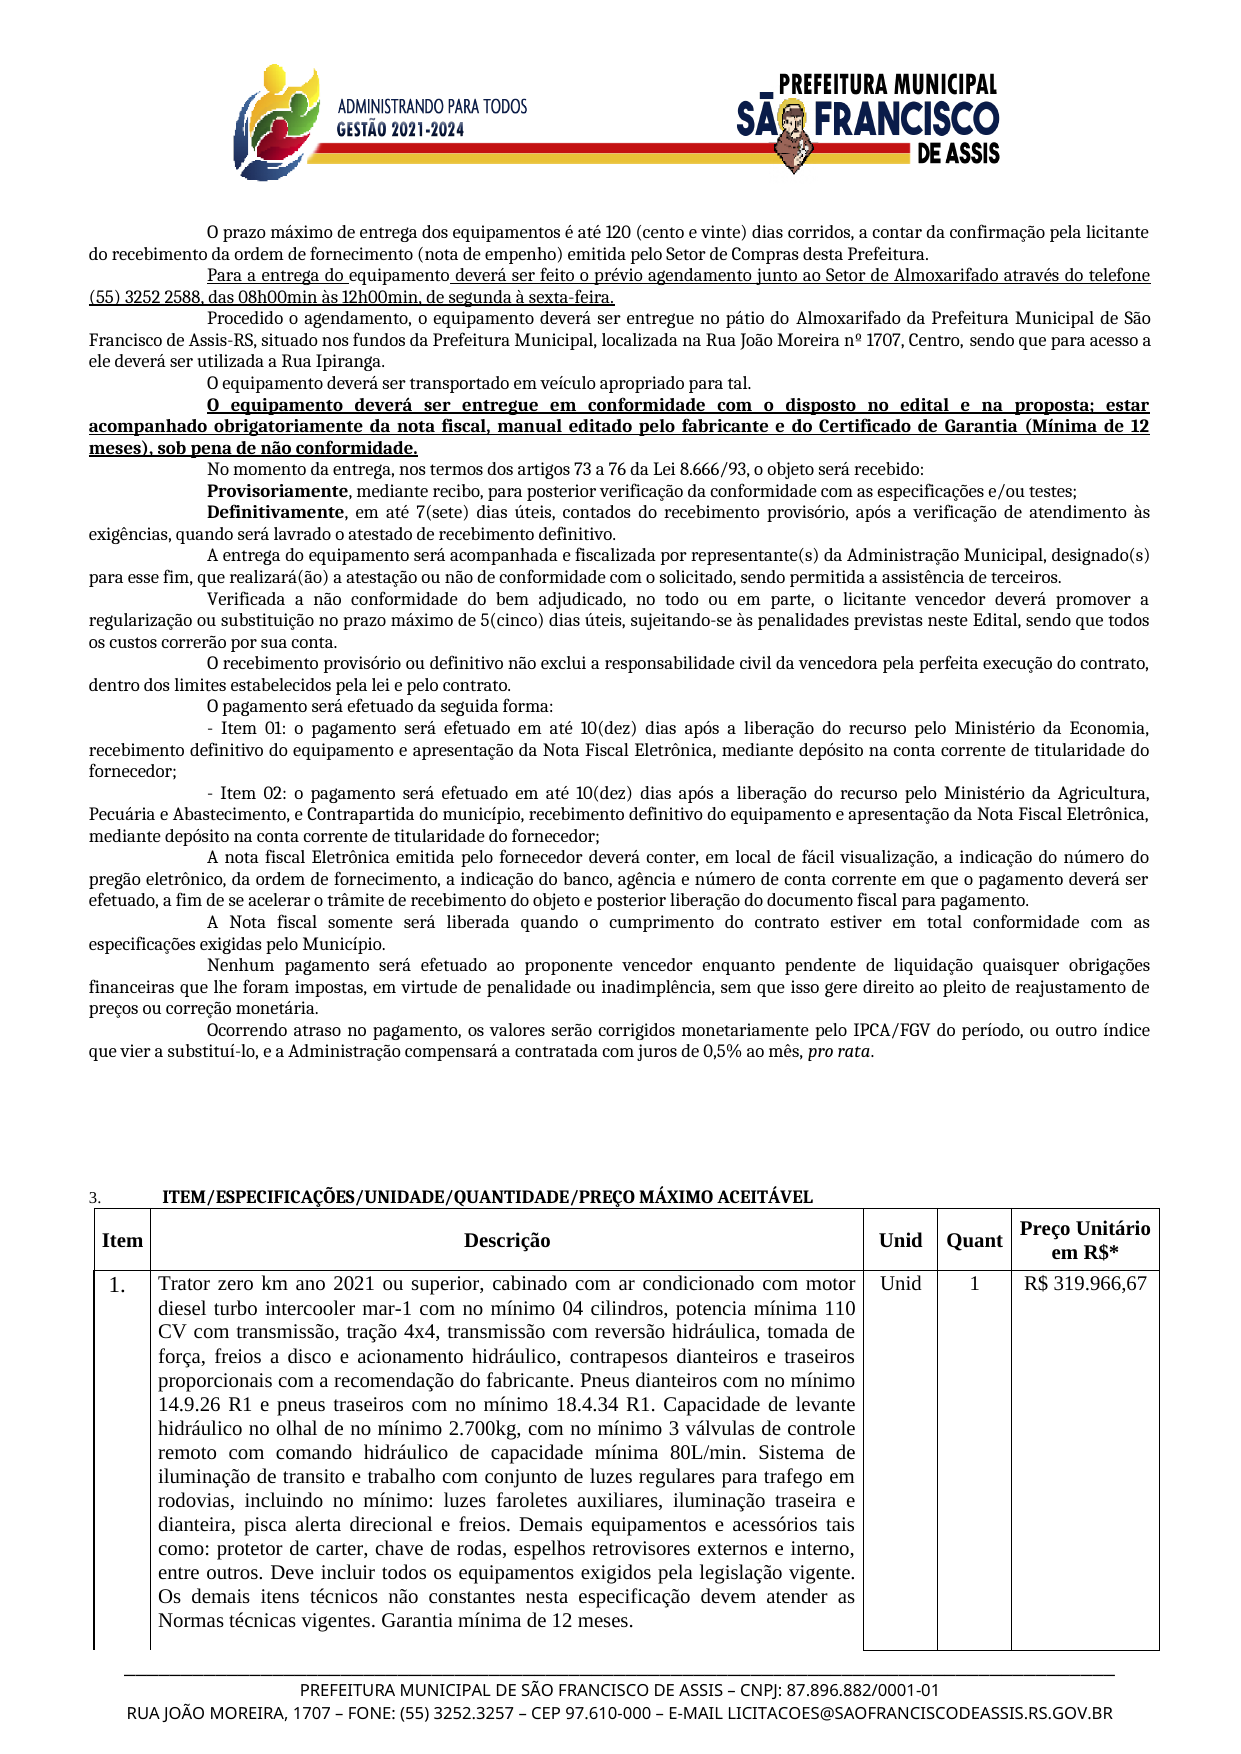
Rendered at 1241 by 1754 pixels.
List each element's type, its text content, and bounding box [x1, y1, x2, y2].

table_header Item [95, 1209, 150, 1270]
table_header Quant [938, 1209, 1011, 1270]
text Definitivamente, em até 7(sete) dias úteis, contados do recebimento provisório, após a verificação de atendimento às exigências, quando será lavrado o atestado de recebimento definitivo. [89, 502, 1152, 545]
table_cell Trator zero km ano 2021 ou superior, cabinado com ar condicionado com motor diesel turbo intercooler mar-1 com no mínimo 04 cilindros, potencia mínima 110 CV com transmissão, tração 4x4, transmissão com reversão hidráulica, tomada de força, freios a disco e acionamento hidráulico, contrapesos dianteiros e traseiros proporcionais com a recomendação do fabricante. Pneus dianteiros com no mínimo 14.9.26 R1 e pneus traseiros com no mínimo 18.4.34 R1. Capacidade de levante hidráulico no olhal de no mínimo 2.700kg, com no mínimo 3 válvulas de controle remoto com comando hidráulico de capacidade mínima 80L/min. Sistema de iluminação de transito e trabalho com conjunto de luzes regulares para trafego em rodovias, incluindo no mínimo: luzes faroletes auxiliares, iluminação traseira e dianteira, pisca alerta direcional e freios. Demais equipamentos e acessórios tais como: protetor de carter, chave de rodas, espelhos retrovisores externos e interno, entre outros. Deve incluir todos os equipamentos exigidos pela legislação vigente. Os demais itens técnicos não constantes nesta especificação devem atender as Normas técnicas vigentes. Garantia mínima de 12 meses. [151, 1271, 863, 1650]
table_cell 1 [938, 1271, 1011, 1650]
list ITEM/ESPECIFICAÇÕES/UNIDADE/QUANTIDADE/PREÇO MÁXIMO ACEITÁVEL [89, 1186, 1152, 1208]
table_header Descrição [151, 1209, 863, 1270]
table_cell 1. [95, 1271, 150, 1650]
text Nenhum pagamento será efetuado ao proponente vencedor enquanto pendente de liquidação quaisquer obrigações financeiras que lhe foram impostas, em virtude de penalidade ou inadimplência, sem que isso gere direito ao pleito de reajustamento de preços ou correção monetária. [89, 955, 1152, 1019]
text Ocorrendo atraso no pagamento, os valores serão corrigidos monetariamente pelo IPCA/FGV do período, ou outro índice que vier a substituí-lo, e a Administração compensará a contratada com juros de 0,5% ao mês, pro rata. [89, 1019, 1152, 1062]
text A entrega do equipamento será acompanhada e fiscalizada por representante(s) da Administração Municipal, designado(s) para esse fim, que realizará(ão) a atestação ou não de conformidade com o solicitado, sendo permitida a assistência de terceiros. [89, 545, 1152, 588]
table_cell R$ 319.966,67 [1012, 1271, 1159, 1650]
text Para a entrega do equipamento deverá ser feito o prévio agendamento junto ao Setor de Almoxarifado através do telefone (55) 3252 2588, das 08h00min às 12h00min, de segunda à sexta-feira. [89, 265, 1152, 308]
text Procedido o agendamento, o equipamento deverá ser entregue no pátio do Almoxarifado da Prefeitura Municipal de São Francisco de Assis-RS, situado nos fundos da Prefeitura Municipal, localizada na Rua João Moreira nº 1707, Centro, sendo que para acesso a ele deverá ser utilizada a Rua Ipiranga. [89, 308, 1152, 372]
text - Item 01: o pagamento será efetuado em até 10(dez) dias após a liberação do recurso pelo Ministério da Economia, recebimento definitivo do equipamento e apresentação da Nota Fiscal Eletrônica, mediante depósito na conta corrente de titularidade do fornecedor; [89, 717, 1152, 782]
text A Nota fiscal somente será liberada quando o cumprimento do contrato estiver em total conformidade com as especificações exigidas pelo Município. [89, 912, 1152, 955]
text Provisoriamente, mediante recibo, para posterior verificação da conformidade com as especificações e/ou testes; [89, 480, 1152, 502]
text O equipamento deverá ser entregue em conformidade com o disposto no edital e na proposta; estar acompanhado obrigatoriamente da nota fiscal, manual editado pelo fabricante e do Certificado de Garantia (Mínima de 12 meses), sob pena de não conformidade. [89, 394, 1152, 459]
table_header Preço Unitário em R$* [1012, 1209, 1159, 1270]
table_cell Unid [864, 1271, 937, 1650]
table_header Unid [864, 1209, 937, 1270]
text O prazo máximo de entrega dos equipamentos é até 120 (cento e vinte) dias corridos, a contar da confirmação pela licitante do recebimento da ordem de fornecimento (nota de empenho) emitida pelo Setor de Compras desta Prefeitura. [89, 222, 1152, 265]
text O recebimento provisório ou definitivo não exclui a responsabilidade civil da vencedora pela perfeita execução do contrato, dentro dos limites estabelecidos pela lei e pelo contrato. [89, 653, 1152, 696]
text A nota fiscal Eletrônica emitida pelo fornecedor deverá conter, em local de fácil visualização, a indicação do número do pregão eletrônico, da ordem de fornecimento, a indicação do banco, agência e número de conta corrente em que o pagamento deverá ser efetuado, a fim de se acelerar o trâmite de recebimento do objeto e posterior liberação do documento fiscal para pagamento. [89, 847, 1152, 912]
text Verificada a não conformidade do bem adjudicado, no todo ou em parte, o licitante vencedor deverá promover a regularização ou substituição no prazo máximo de 5(cinco) dias úteis, sujeitando-se às penalidades previstas neste Edital, sendo que todos os custos correrão por sua conta. [89, 588, 1152, 653]
text No momento da entrega, nos termos dos artigos 73 a 76 da Lei 8.666/93, o objeto será recebido: [89, 459, 1152, 480]
text O equipamento deverá ser transportado em veículo apropriado para tal. [89, 372, 1152, 394]
text - Item 02: o pagamento será efetuado em até 10(dez) dias após a liberação do recurso pelo Ministério da Agricultura, Pecuária e Abastecimento, e Contrapartida do município, recebimento definitivo do equipamento e apresentação da Nota Fiscal Eletrônica, mediante depósito na conta corrente de titularidade do fornecedor; [89, 782, 1152, 847]
text O pagamento será efetuado da seguida forma: [89, 696, 1152, 717]
